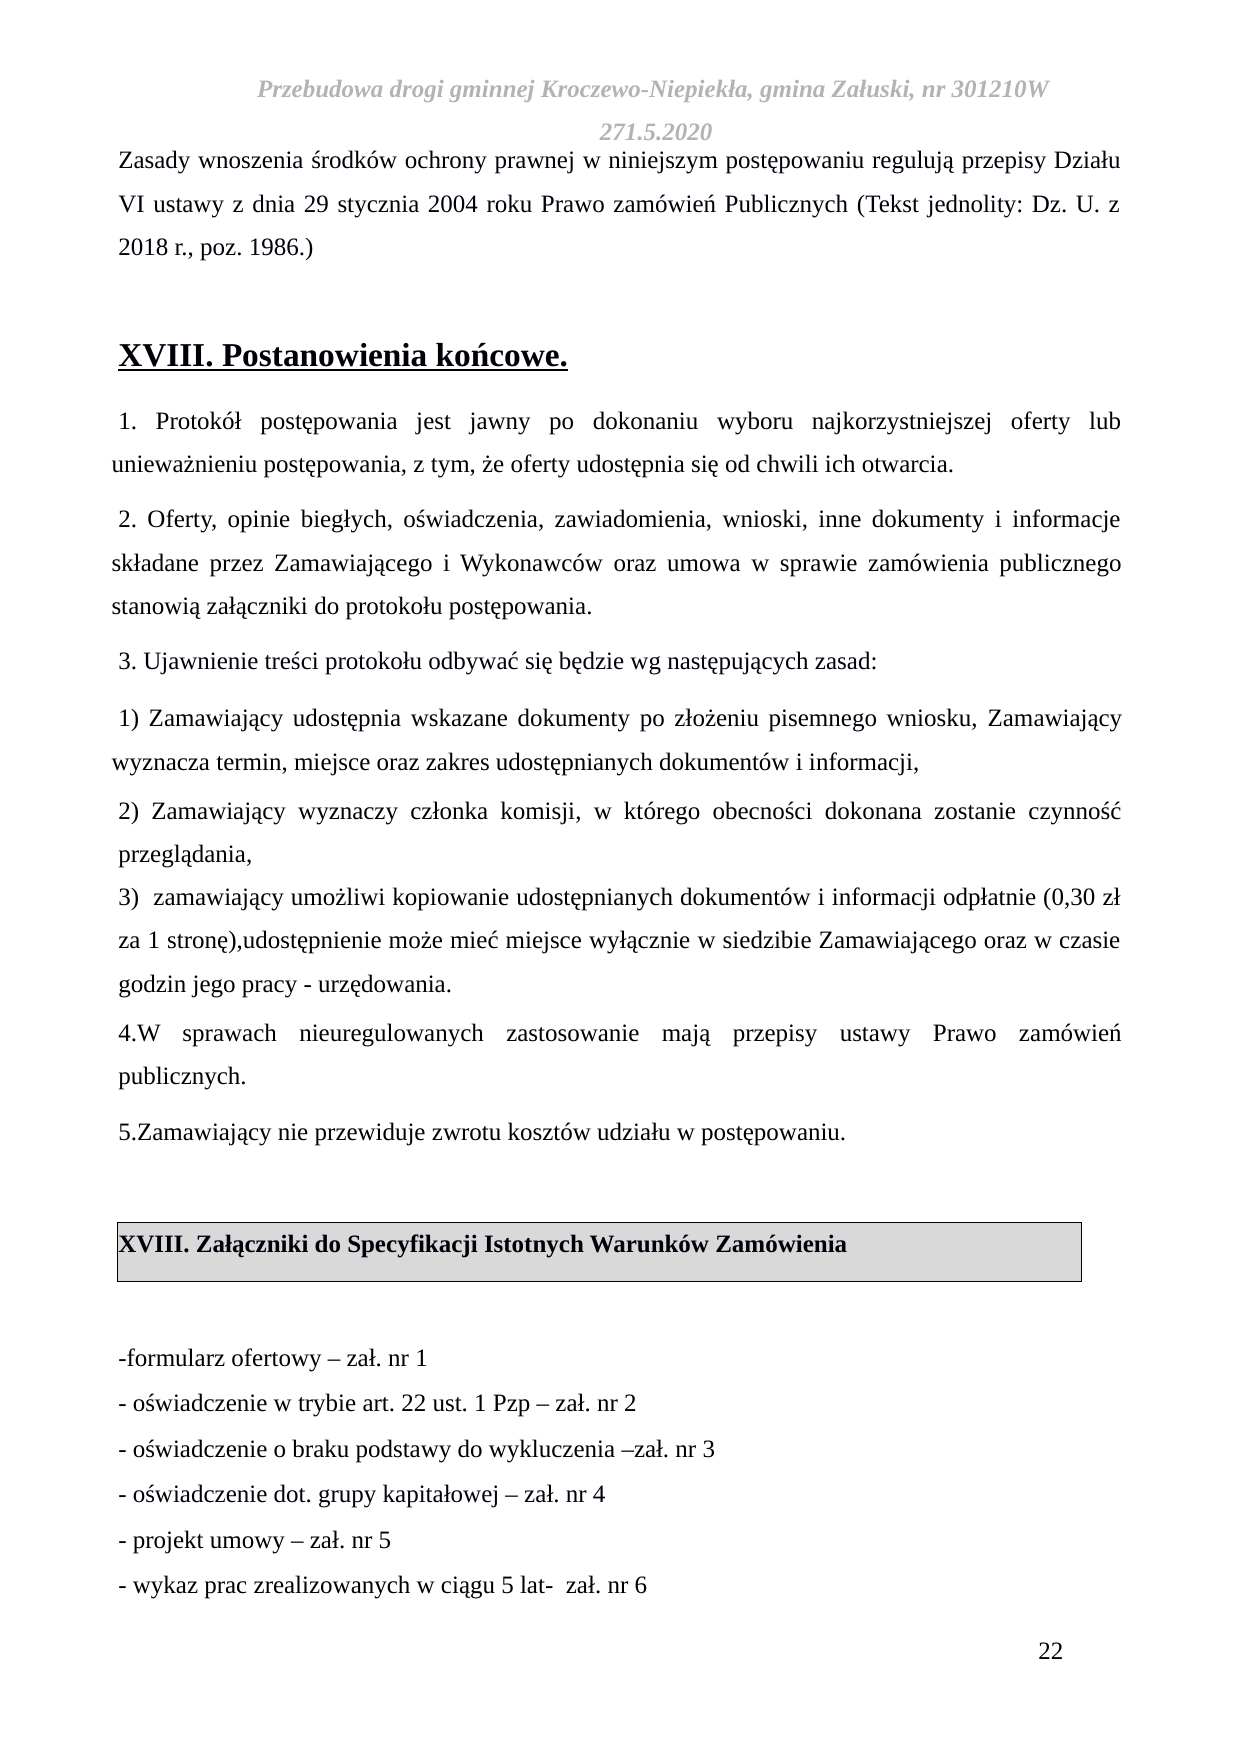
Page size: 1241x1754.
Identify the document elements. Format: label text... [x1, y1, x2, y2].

text Zasady wnoszenia środków ochrony prawnej w niniejszym postępowaniu regulują przepisy Działu VI ustawy z dnia 29 stycznia 2004 roku Prawo zamówień Publicznych (Tekst jednolity: Dz. U. z 2018 r., poz. 1986.) [118, 146, 1122, 261]
text - wykaz prac zrealizowanych w ciągu 5 lat- zał. nr 6 [118, 1570, 1122, 1599]
text 2. Oferty, opinie biegłych, oświadczenia, zawiadomienia, wnioski, inne dokumenty i informacje składane przez Zamawiającego i Wykonawców oraz umowa w sprawie zamówienia publicznego stanowią załączniki do protokołu postępowania. [111, 504, 1122, 619]
text -formularz ofertowy – zał. nr 1 [118, 1343, 1122, 1371]
text 2) Zamawiający wyznaczy członka komisji, w którego obecności dokonana zostanie czynność przeglądania, [118, 796, 1122, 868]
text XVIII. Postanowienia końcowe. [118, 336, 1122, 374]
text 4.W sprawach nieuregulowanych zastosowanie mają przepisy ustawy Prawo zamówień publicznych. [118, 1018, 1122, 1090]
text 1. Protokół postępowania jest jawny po dokonaniu wyboru najkorzystniejszej oferty lub unieważnieniu postępowania, z tym, że oferty udostępnia się od chwili ich otwarcia. [111, 406, 1122, 478]
text 3. Ujawnienie treści protokołu odbywać się będzie wg następujących zasad: [111, 646, 1122, 675]
text 1) Zamawiający udostępnia wskazane dokumenty po złożeniu pisemnego wniosku, Zamawiający wyznacza termin, miejsce oraz zakres udostępnianych dokumentów i informacji, [111, 702, 1122, 776]
table_header XVIII. Załączniki do Specyfikacji Istotnych Warunków Zamówienia [118, 1223, 1081, 1281]
text - oświadczenie w trybie art. 22 ust. 1 Pzp – zał. nr 2 [118, 1388, 1122, 1417]
text 5.Zamawiający nie przewiduje zwrotu kosztów udziału w postępowaniu. [118, 1117, 1122, 1146]
text - oświadczenie o braku podstawy do wykluczenia –zał. nr 3 [118, 1434, 1122, 1462]
text - oświadczenie dot. grupy kapitałowej – zał. nr 4 [118, 1479, 1122, 1508]
text 3) zamawiający umożliwi kopiowanie udostępnianych dokumentów i informacji odpłatnie (0,30 zł za 1 stronę),udostępnienie może mieć miejsce wyłącznie w siedzibie Zamawiającego oraz w czasie godzin jego pracy - urzędowania. [118, 882, 1122, 997]
text - projekt umowy – zał. nr 5 [118, 1525, 1122, 1553]
